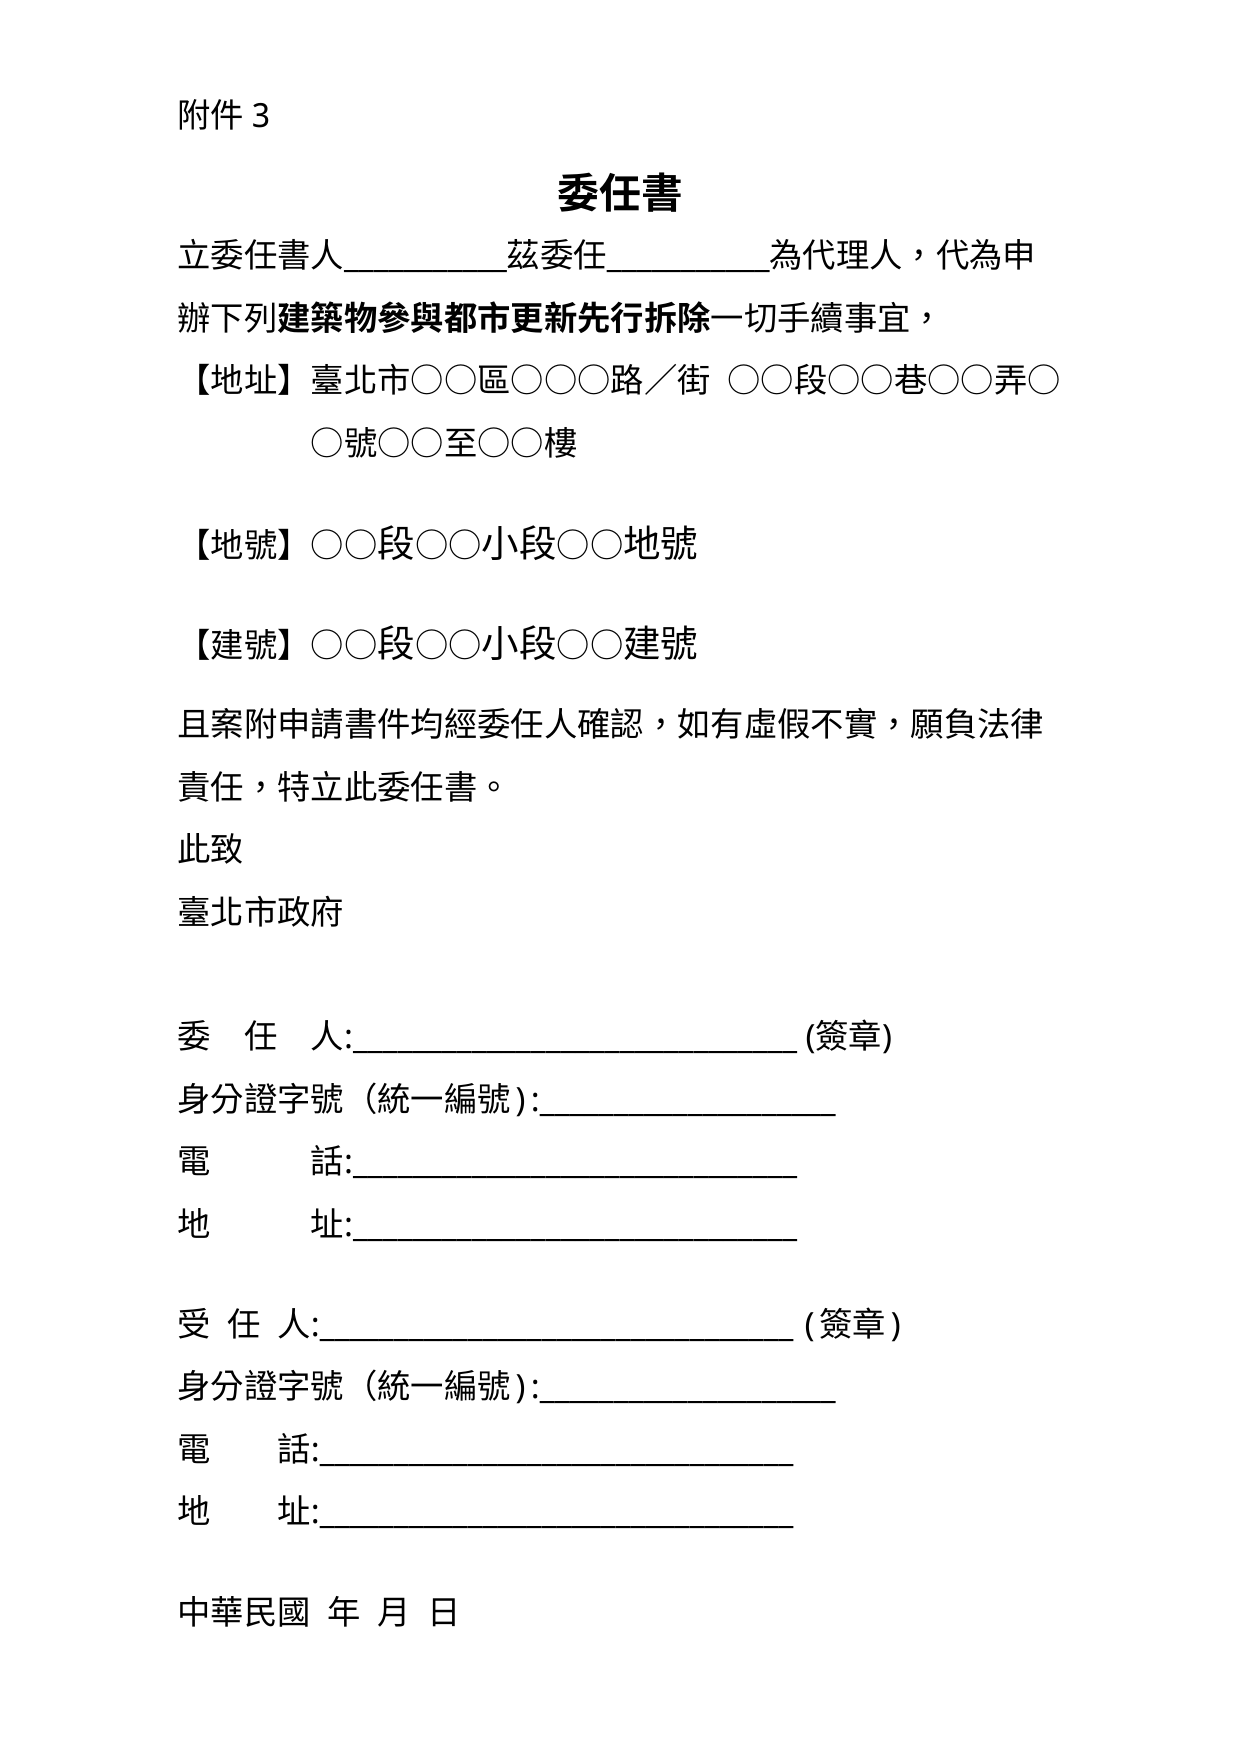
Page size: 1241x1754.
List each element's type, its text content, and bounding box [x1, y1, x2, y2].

text 委任書 [177, 149, 1063, 212]
text 立委任書人___________茲委任___________為代理人，代為申辦下列建築物參與都市更新先行拆除一切手續事宜， [177, 212, 1063, 337]
text 臺北市政府 [177, 868, 1063, 930]
text 身分證字號（統一編號):____________________ [177, 1055, 1063, 1118]
text 【地址】臺北市○○區○○○路／街 ○○段○○巷○○弄○○號○○至○○樓 [177, 337, 1063, 462]
text 【地號】○○段○○小段○○地號 [177, 499, 1063, 562]
text 中華民國 年 月 日 [177, 1568, 1063, 1630]
text 受 任 人:________________________________ (簽章) [177, 1280, 1063, 1343]
text 委 任 人:______________________________ (簽章) [177, 993, 1063, 1055]
text 【建號】○○段○○小段○○建號 [177, 599, 1063, 662]
text 電 話:________________________________ [177, 1405, 1063, 1468]
text 且案附申請書件均經委任人確認，如有虛假不實，願負法律責任，特立此委任書。 [177, 680, 1063, 805]
text 地 址:________________________________ [177, 1468, 1063, 1530]
text 身分證字號（統一編號):____________________ [177, 1343, 1063, 1405]
text 此致 [177, 805, 1063, 868]
text 電 話:______________________________ [177, 1118, 1063, 1180]
text 地 址:______________________________ [177, 1180, 1063, 1243]
